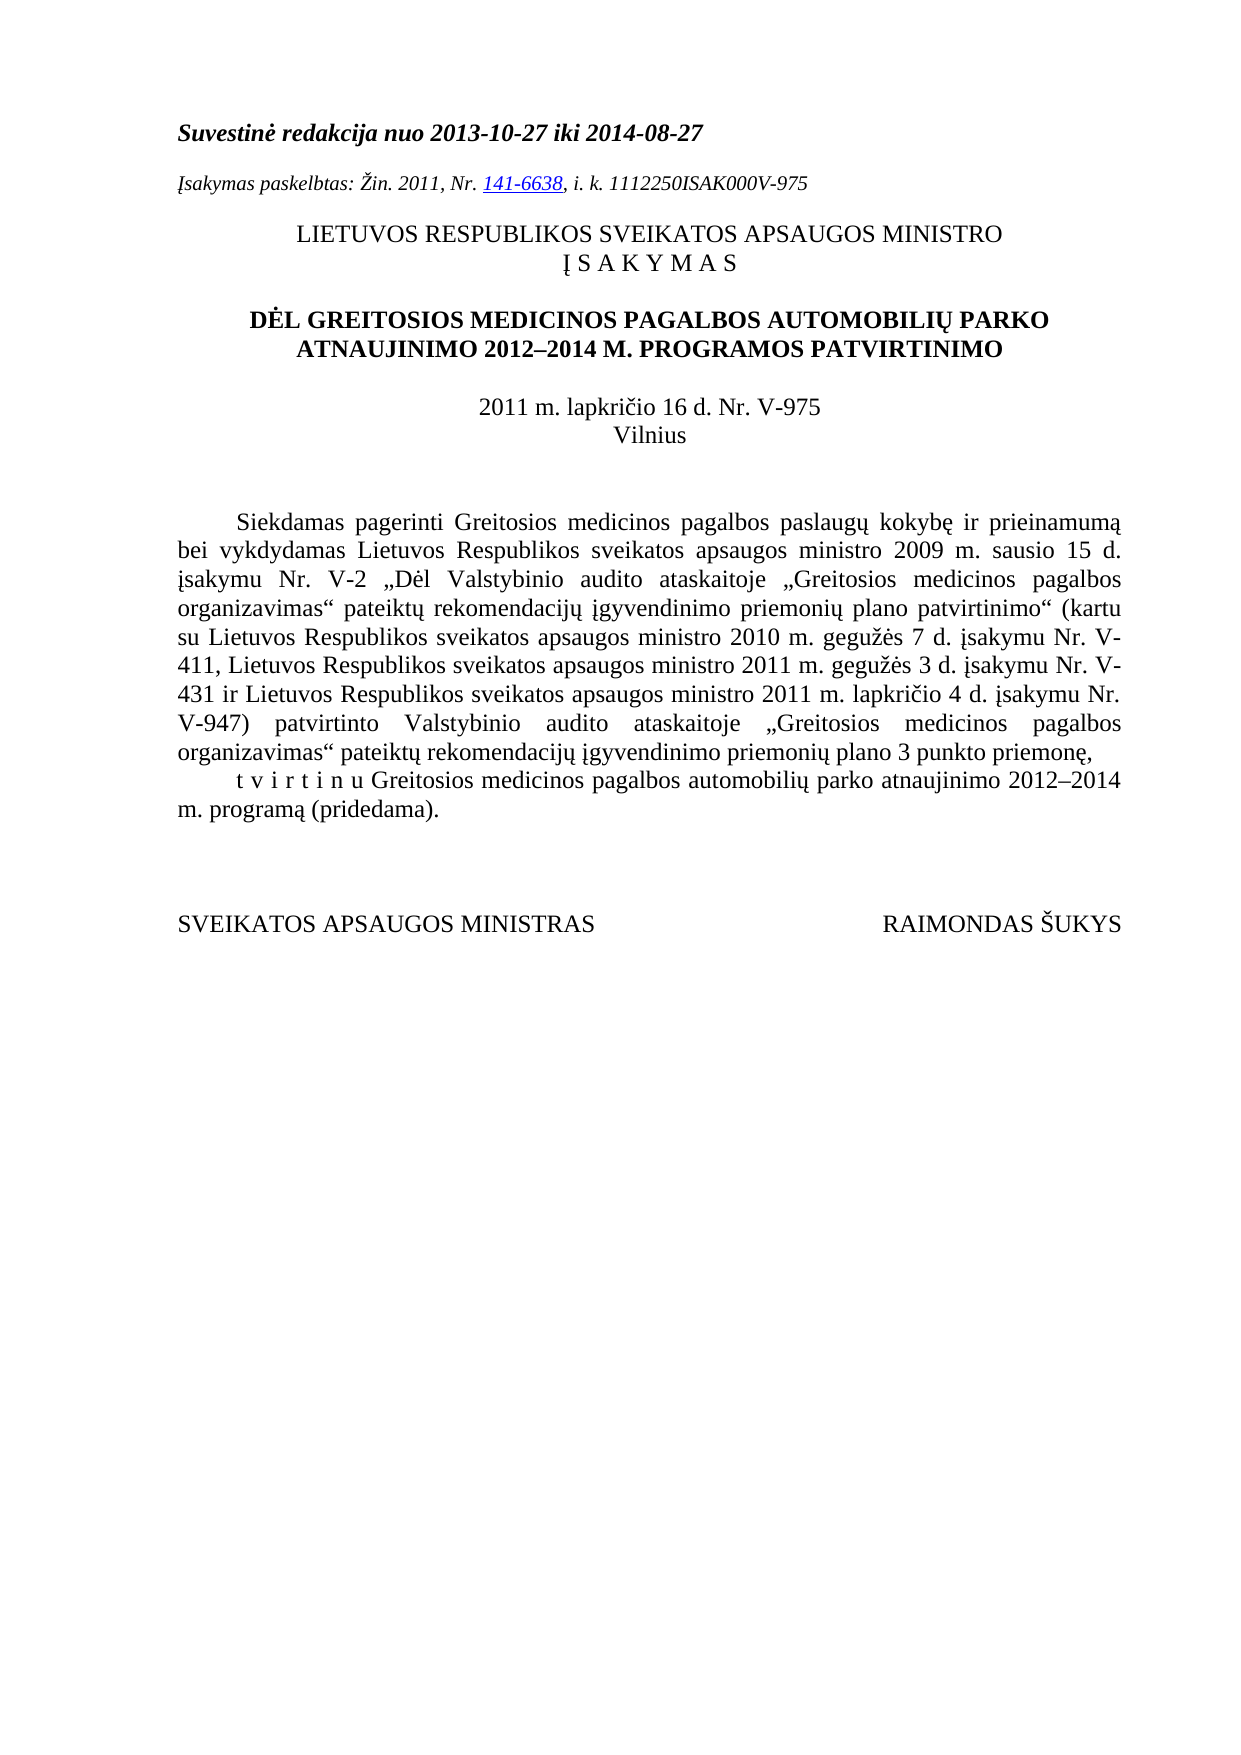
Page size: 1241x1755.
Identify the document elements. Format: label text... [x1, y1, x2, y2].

text Įsakymas paskelbtas: Žin. 2011, Nr. 141-6638, i. k. 1112250ISAK000V-975 [177, 171, 1122, 195]
text LIETUVOS RESPUBLIKOS SVEIKATOS APSAUGOS MINISTRO [177, 219, 1122, 248]
text DĖL GREITOSIOS MEDICINOS PAGALBOS AUTOMOBILIŲ PARKO ATNAUJINIMO 2012–2014 M. PROGRAMOS PATVIRTINIMO [177, 305, 1122, 363]
text 2011 m. lapkričio 16 d. Nr. V-975 [177, 392, 1122, 420]
text SVEIKATOS APSAUGOS MINISTRAS RAIMONDAS ŠUKYS [177, 909, 1122, 938]
text Siekdamas pagerinti Greitosios medicinos pagalbos paslaugų kokybę ir prieinamumą bei vykdydamas Lietuvos Respublikos sveikatos apsaugos ministro 2009 m. sausio 15 d. įsakymu Nr. V-2 „Dėl Valstybinio audito ataskaitoje „Greitosios medicinos pagalbos organizavimas“ pateiktų rekomendacijų įgyvendinimo priemonių plano patvirtinimo“ (kartu su Lietuvos Respublikos sveikatos apsaugos ministro 2010 m. gegužės 7 d. įsakymu Nr. V-411, Lietuvos Respublikos sveikatos apsaugos ministro 2011 m. gegužės 3 d. įsakymu Nr. V-431 ir Lietuvos Respublikos sveikatos apsaugos ministro 2011 m. lapkričio 4 d. įsakymu Nr. V-947) patvirtinto Valstybinio audito ataskaitoje „Greitosios medicinos pagalbos organizavimas“ pateiktų rekomendacijų įgyvendinimo priemonių plano 3 punkto priemonę, [177, 507, 1122, 765]
text t v i r t i n u Greitosios medicinos pagalbos automobilių parko atnaujinimo 2012–2014 m. programą (pridedama). [177, 765, 1122, 823]
text Vilnius [177, 420, 1122, 449]
text Suvestinė redakcija nuo 2013-10-27 iki 2014-08-27 [177, 118, 1122, 147]
text Į S A K Y M A S [177, 248, 1122, 277]
